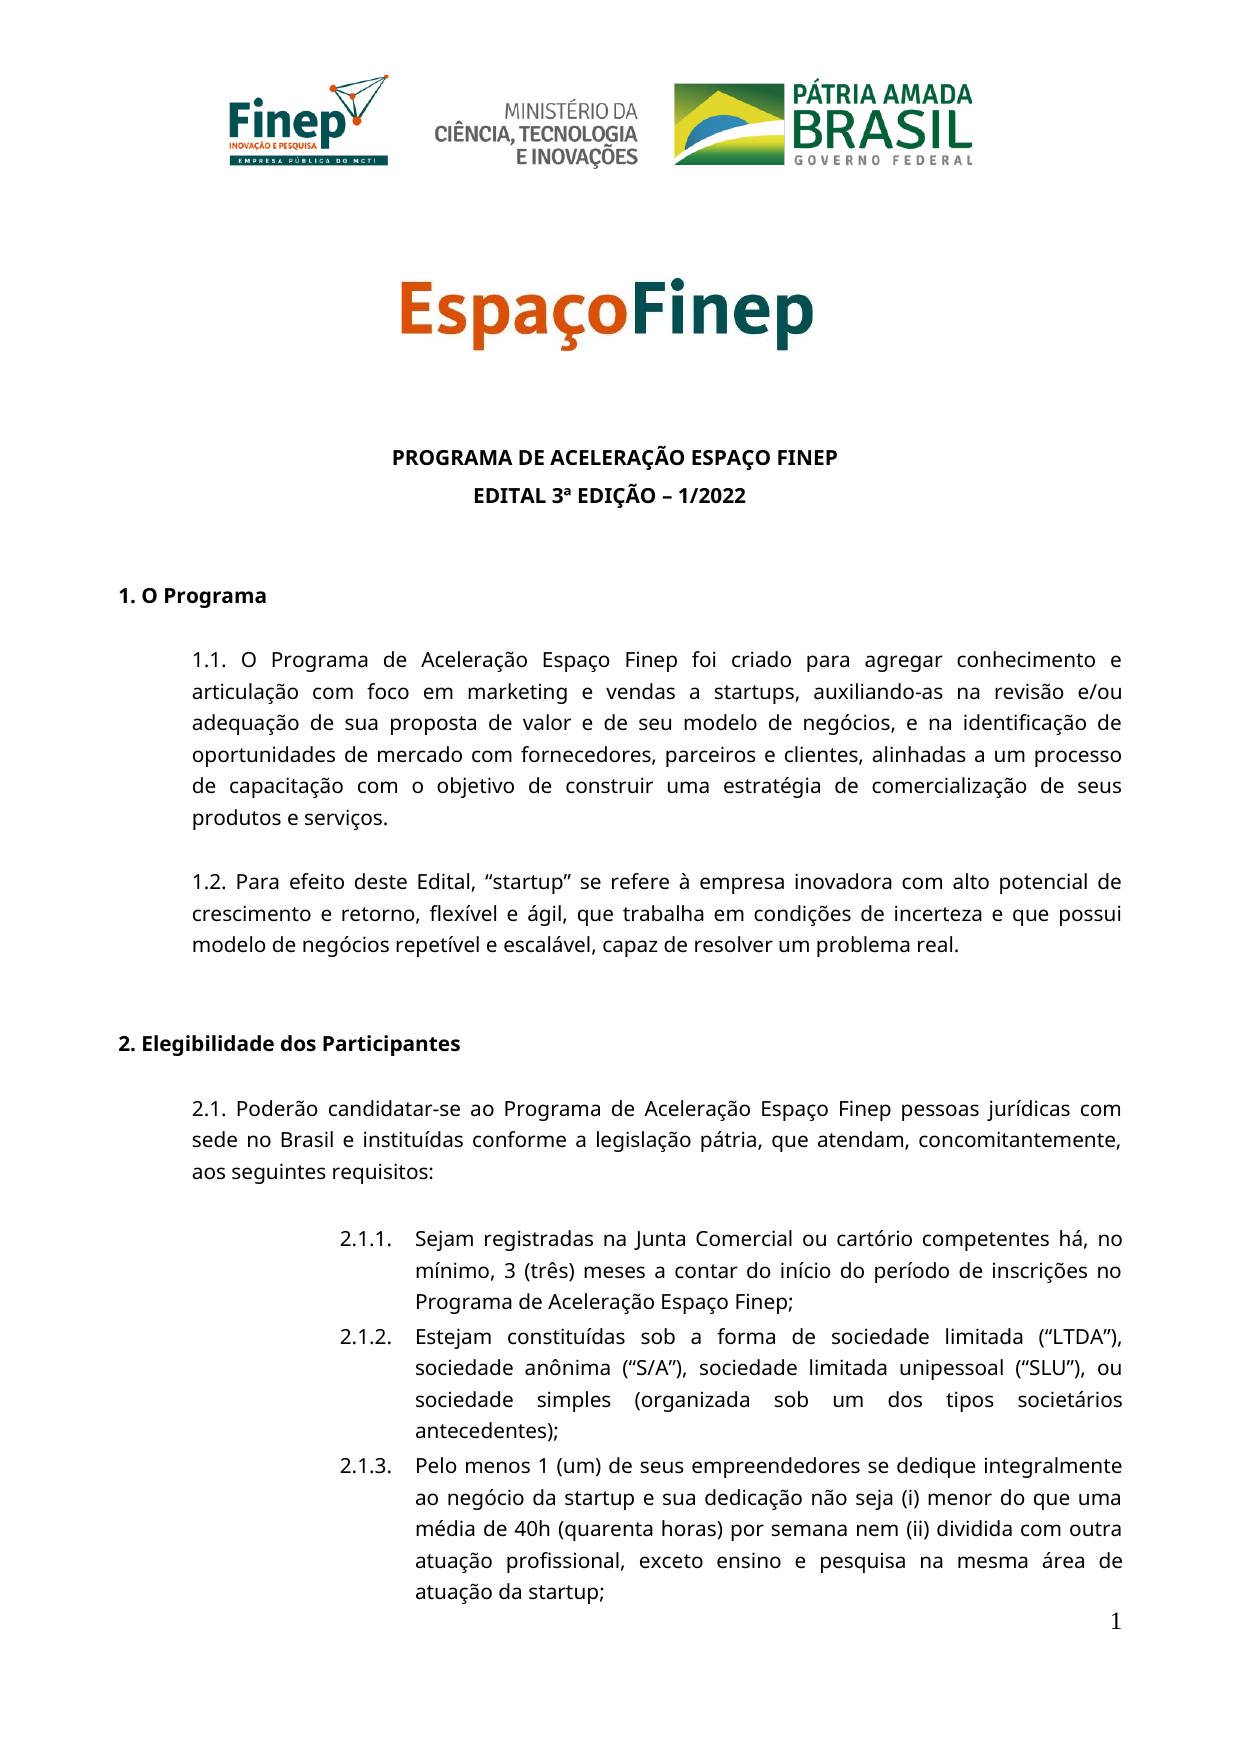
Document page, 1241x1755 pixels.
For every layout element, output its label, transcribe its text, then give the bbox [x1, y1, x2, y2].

text 1.1. O Programa de Aceleração Espaço Finep foi criado para agregar conhecimento e articulação com foco em marketing e vendas a startups, auxiliando-as na revisão e/ou adequação de sua proposta de valor e de seu modelo de negócios, e na identificação de oportunidades de mercado com fornecedores, parceiros e clientes, alinhadas a um processo de capacitação com o objetivo de construir uma estratégia de comercialização de seus produtos e serviços. [192, 645, 1123, 831]
subtitle 1. O Programa [118, 581, 1128, 609]
text 2.1.3. Pelo menos 1 (um) de seus empreendedores se dedique integralmente ao negócio da startup e sua dedicação não seja (i) menor do que uma média de 40h (quarenta horas) por semana nem (ii) dividida com outra atuação profissional, exceto ensino e pesquisa na mesma área de atuação da startup; [339, 1451, 1123, 1606]
text PROGRAMA DE ACELERAÇÃO ESPAÇO FINEP [116, 443, 1124, 471]
subtitle 2. Elegibilidade dos Participantes [118, 1029, 1128, 1058]
text 2.1. Poderão candidatar-se ao Programa de Aceleração Espaço Finep pessoas jurídicas com sede no Brasil e instituídas conforme a legislação pátria, que atendam, concomitantemente, aos seguintes requisitos: [192, 1094, 1123, 1185]
text 1.2. Para efeito deste Edital, “startup” se refere à empresa inovadora com alto potencial de crescimento e retorno, flexível e ágil, que trabalha em condições de incerteza e que possui modelo de negócios repetível e escalável, capaz de resolver um problema real. [192, 867, 1123, 959]
text 2.1.1. Sejam registradas na Junta Comercial ou cartório competentes há, no mínimo, 3 (três) meses a contar do início do período de inscrições no Programa de Aceleração Espaço Finep; [339, 1224, 1123, 1316]
text EDITAL 3ª EDIÇÃO – 1/2022 [116, 481, 1124, 509]
text 2.1.2. Estejam constituídas sob a forma de sociedade limitada (“LTDA”), sociedade anônima (“S/A”), sociedade limitada unipessoal (“SLU”), ou sociedade simples (organizada sob um dos tipos societários antecedentes); [339, 1322, 1123, 1445]
